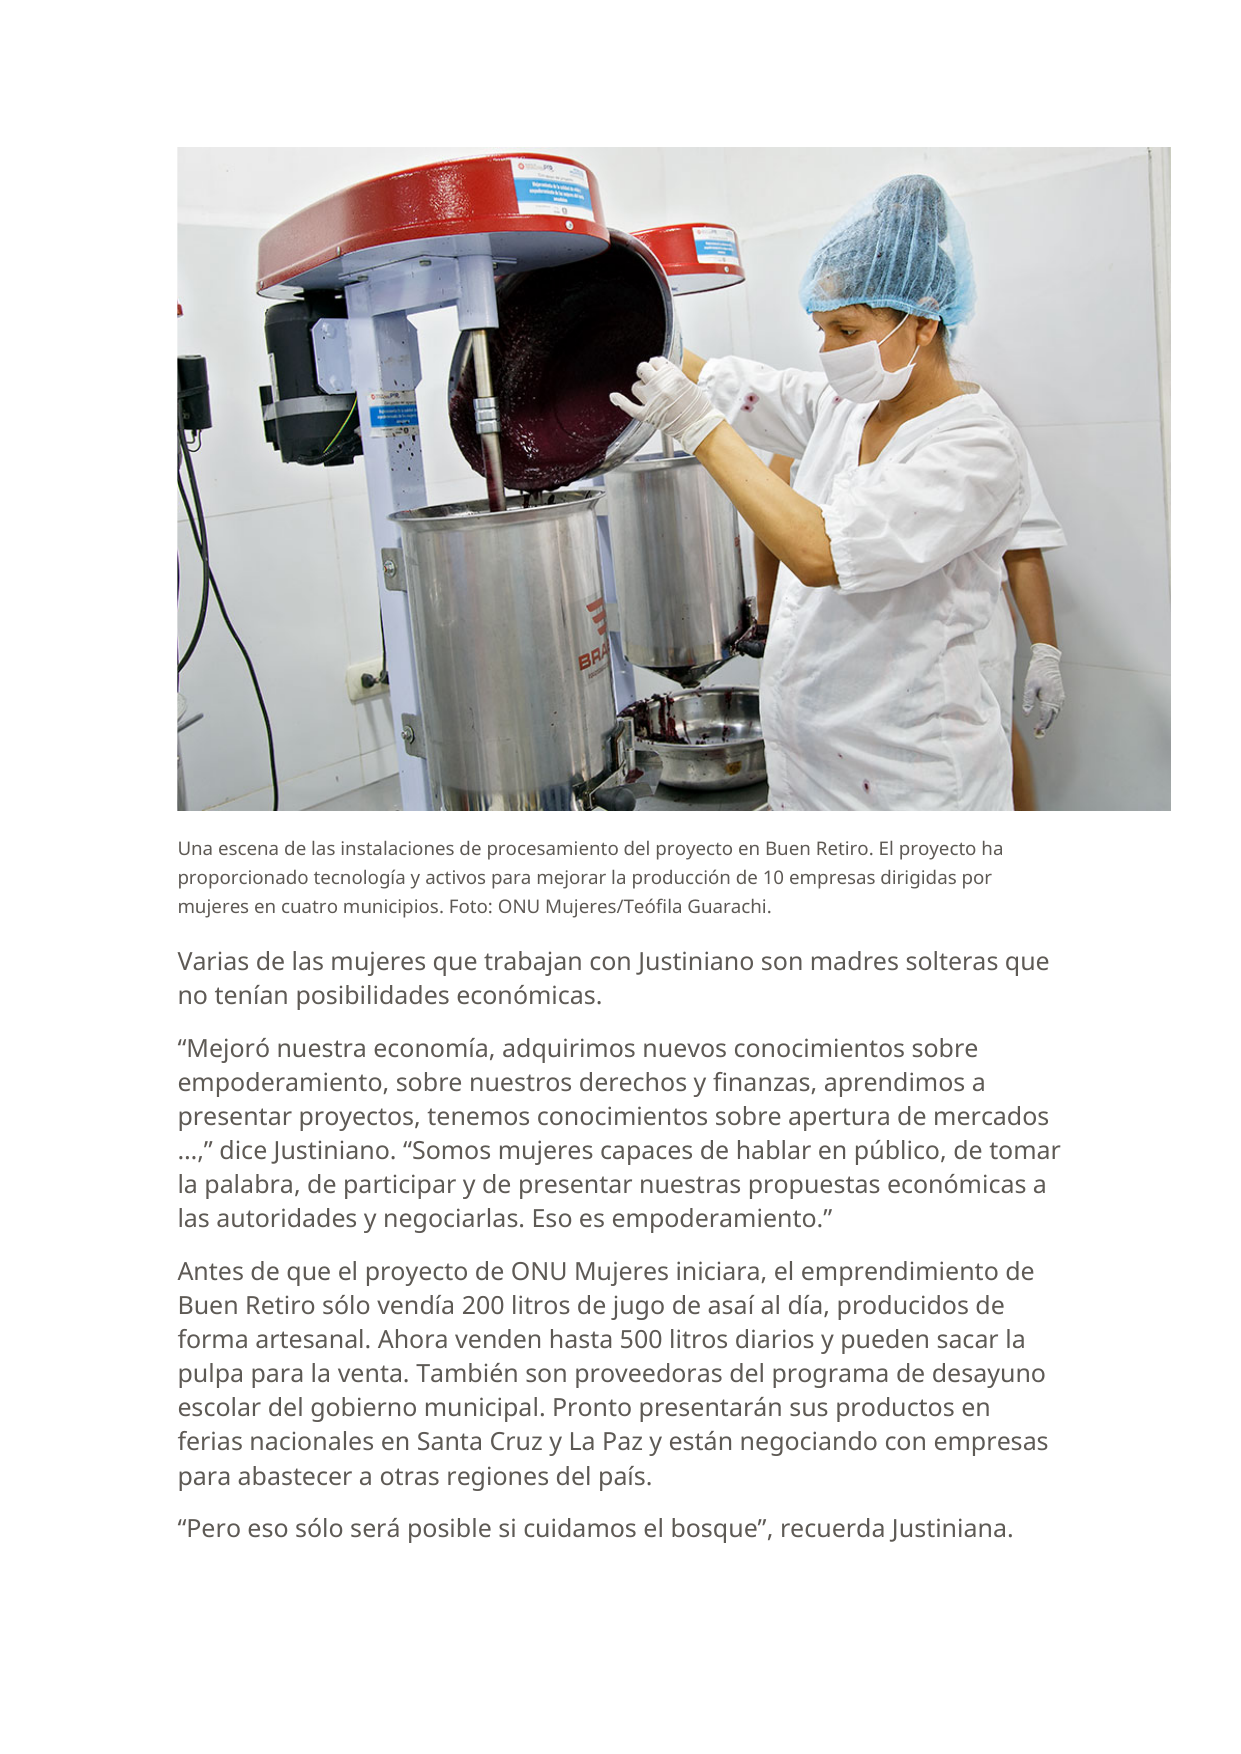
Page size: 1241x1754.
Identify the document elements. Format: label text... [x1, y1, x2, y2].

text Varias de las mujeres que trabajan con Justiniano son madres solteras que no tenían posibilidades económicas. [177, 944, 1063, 1012]
text “Pero eso sólo será posible si cuidamos el bosque”, recuerda Justiniana. [177, 1511, 1063, 1545]
picture [177, 147, 1171, 811]
text Una escena de las instalaciones de procesamiento del proyecto en Buen Retiro. El proyecto ha proporcionado tecnología y activos para mejorar la producción de 10 empresas dirigidas por mujeres en cuatro municipios. Foto: ONU Mujeres/Teófila Guarachi. [177, 835, 1063, 919]
text “Mejoró nuestra economía, adquirimos nuevos conocimientos sobre empoderamiento, sobre nuestros derechos y finanzas, aprendimos a presentar proyectos, tenemos conocimientos sobre apertura de mercados …,” dice Justiniano. “Somos mujeres capaces de hablar en público, de tomar la palabra, de participar y de presentar nuestras propuestas económicas a las autoridades y negociarlas. Eso es empoderamiento.” [177, 1031, 1063, 1235]
text Antes de que el proyecto de ONU Mujeres iniciara, el emprendimiento de Buen Retiro sólo vendía 200 litros de jugo de asaí al día, producidos de forma artesanal. Ahora venden hasta 500 litros diarios y pueden sacar la pulpa para la venta. También son proveedoras del programa de desayuno escolar del gobierno municipal. Pronto presentarán sus productos en ferias nacionales en Santa Cruz y La Paz y están negociando con empresas para abastecer a otras regiones del país. [177, 1254, 1063, 1492]
